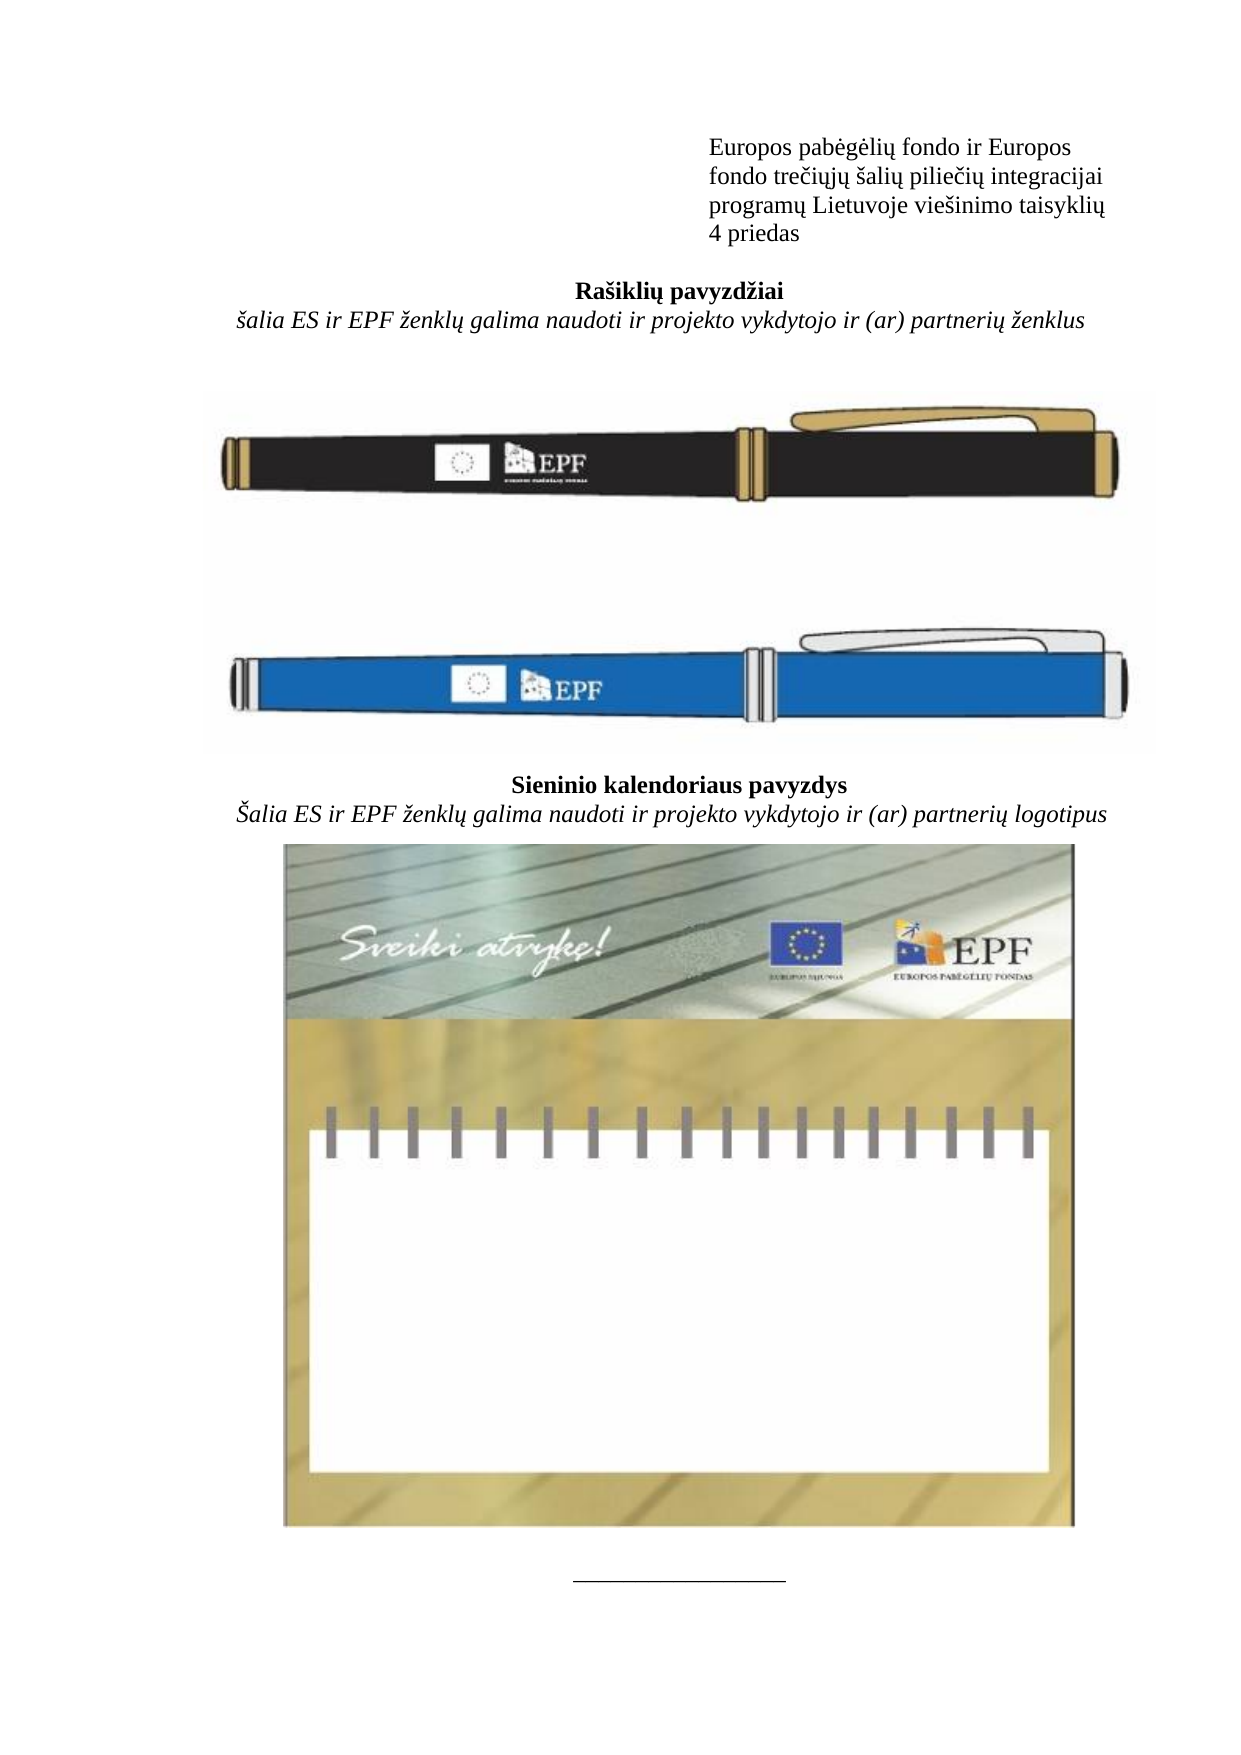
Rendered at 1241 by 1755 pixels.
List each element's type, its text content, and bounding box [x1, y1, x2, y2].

text Šalia ES ir EPF ženklų galima naudoti ir projekto vykdytojo ir (ar) partnerių logotipus [177, 799, 1181, 828]
text 4 priedas [177, 218, 1181, 247]
text programų Lietuvoje viešinimo taisyklių [177, 190, 1181, 218]
text šalia ES ir EPF ženklų galima naudoti ir projekto vykdytojo ir (ar) partnerių ženklus [177, 305, 1181, 333]
text Europos pabėgėlių fondo ir Europos [177, 132, 1181, 161]
text _________________ [177, 1556, 1181, 1585]
text fondo trečiųjų šalių piliečių integracijai [177, 161, 1181, 190]
text Rašiklių pavyzdžiai [177, 276, 1181, 305]
text Sieninio kalendoriaus pavyzdys [177, 770, 1181, 799]
